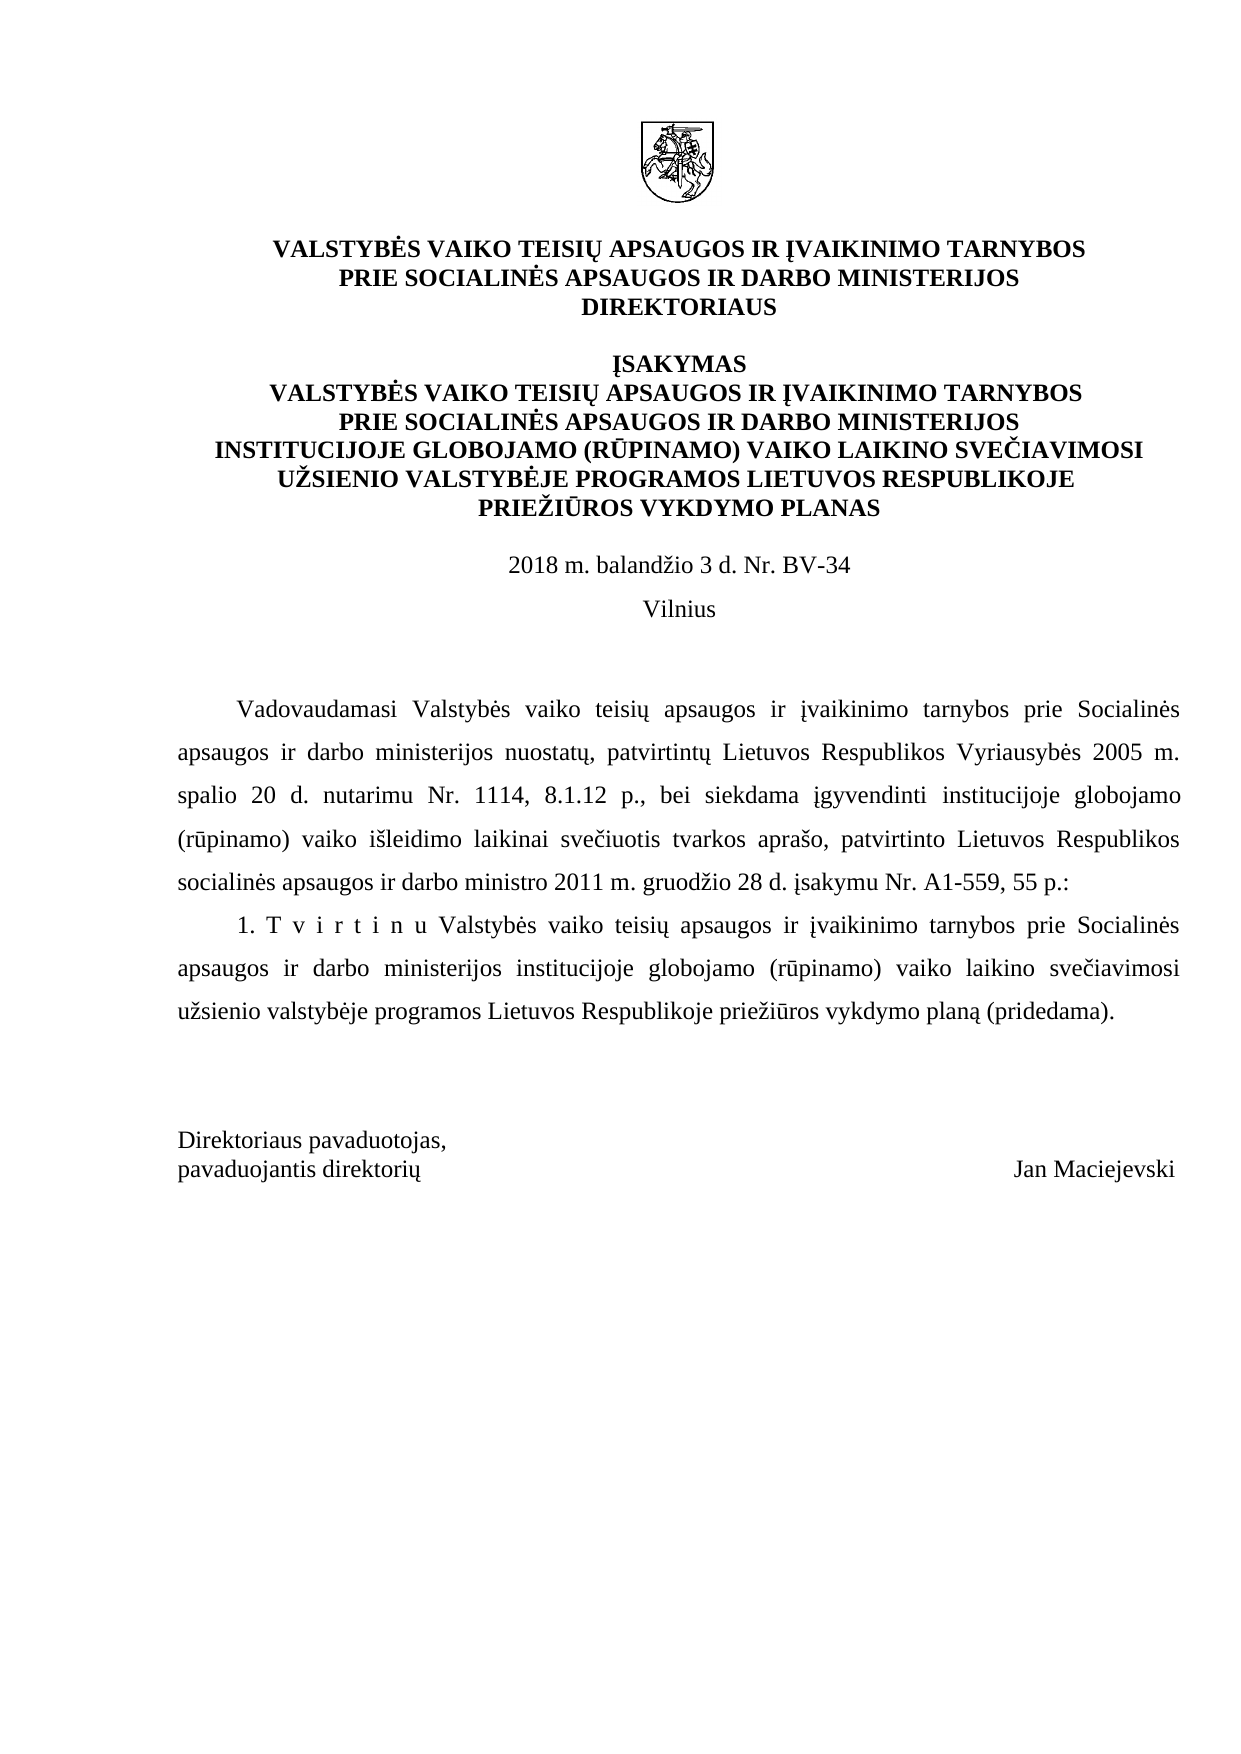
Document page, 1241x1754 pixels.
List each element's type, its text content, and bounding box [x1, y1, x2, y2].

text pavaduojantis direktorių Jan Maciejevski [177, 1154, 1181, 1183]
text PRIEŽIŪROS VYKDYMO PLANAS [177, 493, 1181, 522]
text ĮSAKYMAS [177, 349, 1181, 378]
text Vilnius [177, 594, 1181, 622]
text VALSTYBĖS VAIKO TEISIŲ APSAUGOS IR ĮVAIKINIMO TARNYBOS [177, 378, 1181, 407]
text PRIE SOCIALINĖS APSAUGOS IR DARBO MINISTERIJOS [177, 263, 1181, 292]
text DIREKTORIAUS [177, 292, 1181, 321]
text INSTITUCIJOJE GLOBOJAMO (RŪPINAMO) VAIKO LAIKINO SVEČIAVIMOSI UŽSIENIO VALSTYBĖJE PROGRAMOS LIETUVOS RESPUBLIKOJE [177, 436, 1181, 493]
text Vadovaudamasi Valstybės vaiko teisių apsaugos ir įvaikinimo tarnybos prie Socialinės apsaugos ir darbo ministerijos nuostatų, patvirtintų Lietuvos Respublikos Vyriausybės 2005 m. spalio 20 d. nutarimu Nr. 1114, 8.1.12 p., bei siekdama įgyvendinti institucijoje globojamo (rūpinamo) vaiko išleidimo laikinai svečiuotis tvarkos aprašo, patvirtinto Lietuvos Respublikos socialinės apsaugos ir darbo ministro 2011 m. gruodžio 28 d. įsakymu Nr. A1-559, 55 p.: [177, 694, 1181, 896]
text VALSTYBĖS VAIKO TEISIŲ APSAUGOS IR ĮVAIKINIMO TARNYBOS [177, 234, 1181, 263]
text 1. T v i r t i n u Valstybės vaiko teisių apsaugos ir įvaikinimo tarnybos prie Socialinės apsaugos ir darbo ministerijos institucijoje globojamo (rūpinamo) vaiko laikino svečiavimosi užsienio valstybėje programos Lietuvos Respublikoje priežiūros vykdymo planą (pridedama). [177, 910, 1181, 1025]
text PRIE SOCIALINĖS APSAUGOS IR DARBO MINISTERIJOS [177, 407, 1181, 436]
text Direktoriaus pavaduotojas, [177, 1126, 1181, 1154]
text 2018 m. balandžio 3 d. Nr. BV-34 [177, 551, 1181, 579]
